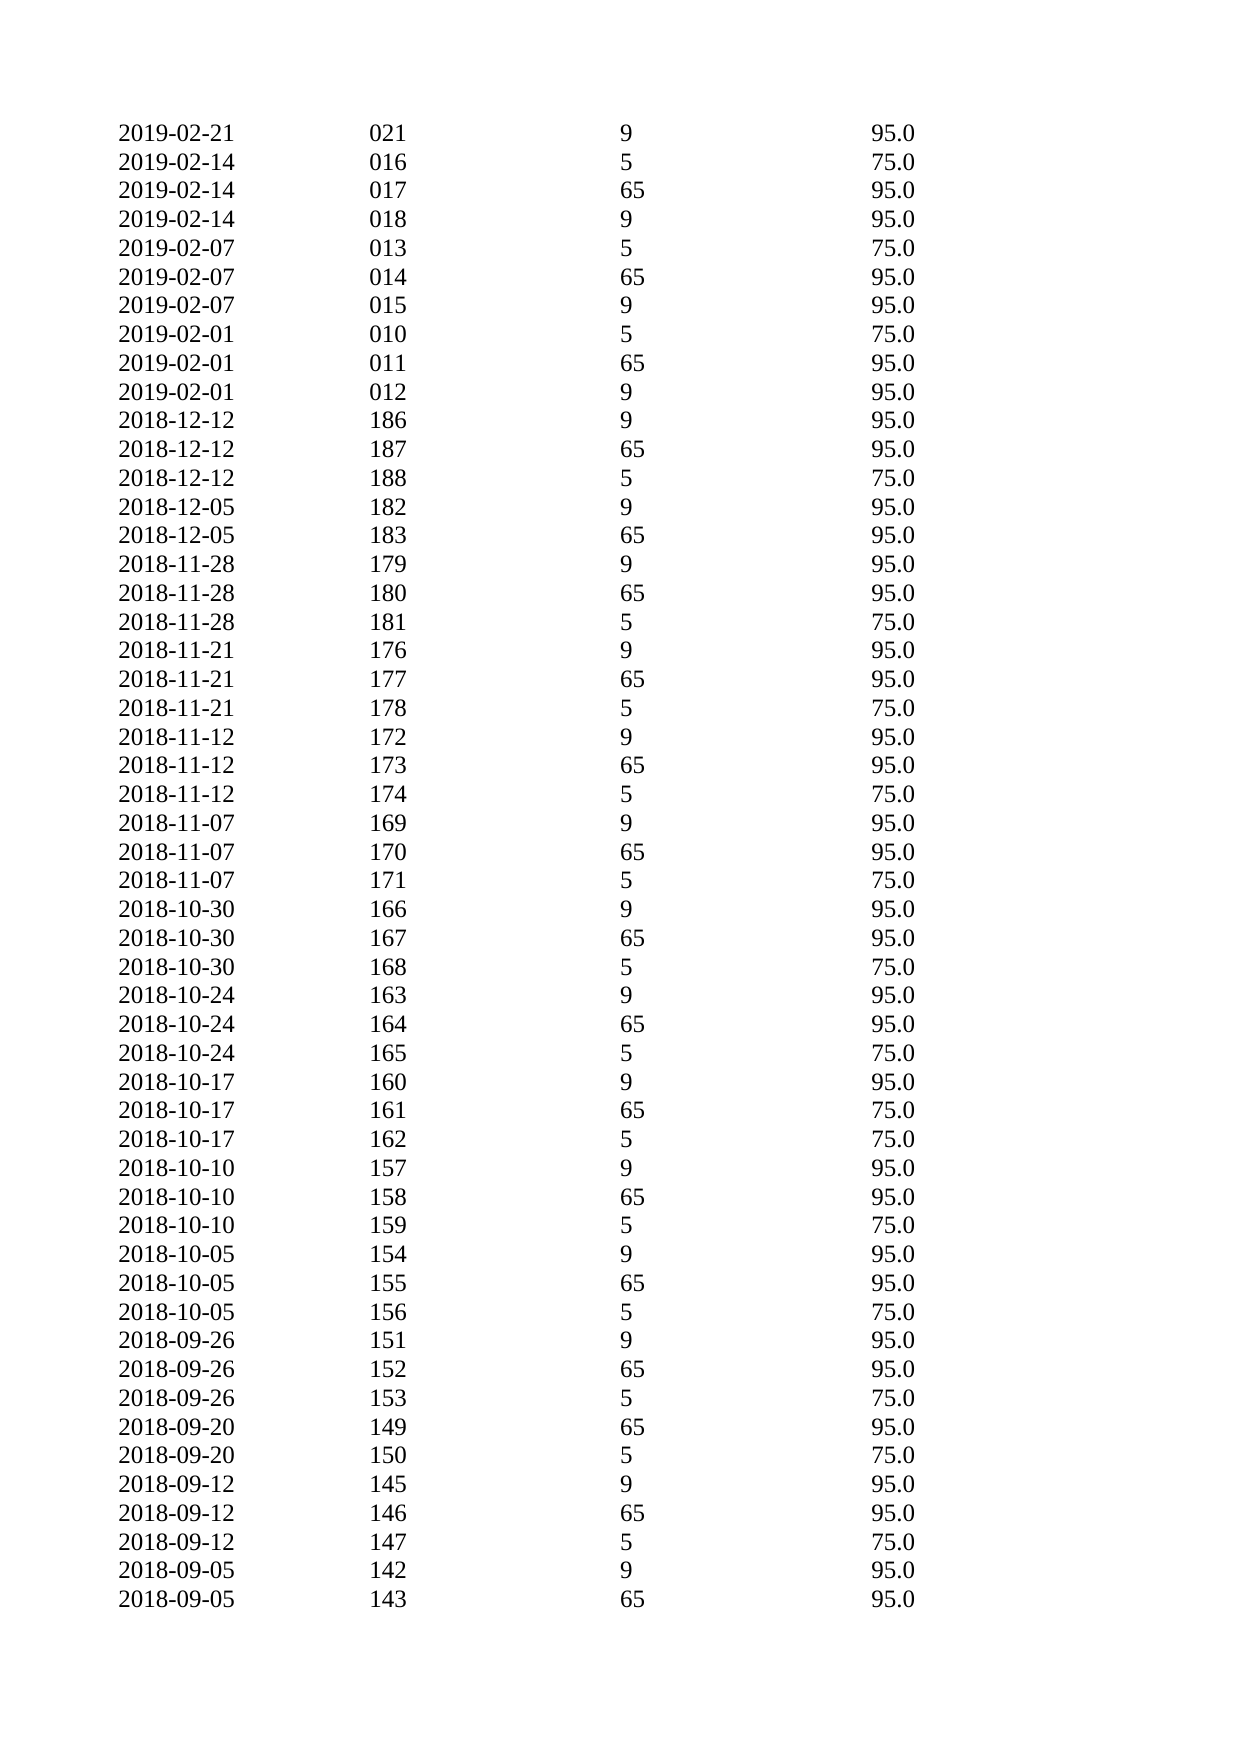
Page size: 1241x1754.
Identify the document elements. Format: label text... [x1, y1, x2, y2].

table_cell 95.0 [871, 981, 1122, 1009]
table_cell 2018-11-12 [118, 722, 369, 751]
table_cell 95.0 [871, 1556, 1122, 1584]
table_cell 013 [369, 233, 620, 262]
table_cell 5 [620, 866, 871, 894]
table_cell 95.0 [871, 434, 1122, 463]
table_cell 95.0 [871, 1584, 1122, 1613]
table_cell 2018-11-21 [118, 664, 369, 693]
table_cell 9 [620, 549, 871, 578]
table_cell 2018-10-05 [118, 1297, 369, 1326]
table_cell 75.0 [871, 866, 1122, 894]
table_cell 2018-10-24 [118, 1009, 369, 1038]
table_cell 2019-02-07 [118, 233, 369, 262]
table_cell 164 [369, 1009, 620, 1038]
table_cell 171 [369, 866, 620, 894]
table_cell 75.0 [871, 1441, 1122, 1469]
table_cell 65 [620, 751, 871, 779]
table_cell 2019-02-14 [118, 147, 369, 176]
table_cell 9 [620, 204, 871, 233]
table_cell 2018-11-21 [118, 636, 369, 664]
table_cell 65 [620, 837, 871, 866]
table_cell 9 [620, 118, 871, 147]
table_cell 2019-02-07 [118, 262, 369, 291]
table_cell 2018-10-30 [118, 894, 369, 923]
table_cell 147 [369, 1527, 620, 1556]
table_cell 9 [620, 1469, 871, 1498]
table_cell 95.0 [871, 1326, 1122, 1354]
table_cell 021 [369, 118, 620, 147]
table_cell 2019-02-14 [118, 204, 369, 233]
table_cell 149 [369, 1412, 620, 1441]
table_cell 2018-12-12 [118, 406, 369, 434]
table_cell 2018-10-10 [118, 1153, 369, 1182]
table_cell 9 [620, 1153, 871, 1182]
table_cell 186 [369, 406, 620, 434]
table_cell 65 [620, 923, 871, 952]
table_cell 2018-10-17 [118, 1096, 369, 1124]
table_cell 2019-02-01 [118, 377, 369, 406]
table_cell 2018-11-07 [118, 866, 369, 894]
table_cell 173 [369, 751, 620, 779]
table_cell 154 [369, 1239, 620, 1268]
table_cell 9 [620, 377, 871, 406]
table_cell 2018-10-10 [118, 1211, 369, 1239]
table_cell 75.0 [871, 1297, 1122, 1326]
table_cell 2019-02-01 [118, 319, 369, 348]
table_cell 65 [620, 578, 871, 607]
table_cell 174 [369, 779, 620, 808]
table_cell 95.0 [871, 1153, 1122, 1182]
table_cell 95.0 [871, 808, 1122, 837]
table_cell 95.0 [871, 837, 1122, 866]
table_cell 159 [369, 1211, 620, 1239]
table_cell 2018-12-05 [118, 492, 369, 521]
table_cell 65 [620, 1584, 871, 1613]
table_cell 181 [369, 607, 620, 636]
table_cell 143 [369, 1584, 620, 1613]
table_cell 2018-10-24 [118, 1038, 369, 1067]
table_cell 5 [620, 1038, 871, 1067]
table_cell 166 [369, 894, 620, 923]
table_cell 95.0 [871, 578, 1122, 607]
table_cell 95.0 [871, 549, 1122, 578]
table_cell 2018-09-12 [118, 1498, 369, 1527]
table_cell 95.0 [871, 118, 1122, 147]
table_cell 65 [620, 1182, 871, 1211]
table_cell 75.0 [871, 1124, 1122, 1153]
table_cell 95.0 [871, 348, 1122, 377]
table_cell 95.0 [871, 1268, 1122, 1297]
table_cell 5 [620, 233, 871, 262]
table_cell 95.0 [871, 262, 1122, 291]
table_cell 162 [369, 1124, 620, 1153]
table_cell 2018-10-10 [118, 1182, 369, 1211]
table_cell 165 [369, 1038, 620, 1067]
table_cell 2018-09-12 [118, 1469, 369, 1498]
table_cell 145 [369, 1469, 620, 1498]
table_cell 9 [620, 1556, 871, 1584]
table_cell 95.0 [871, 406, 1122, 434]
table_cell 011 [369, 348, 620, 377]
table_cell 5 [620, 779, 871, 808]
table_cell 9 [620, 1326, 871, 1354]
table_cell 95.0 [871, 1239, 1122, 1268]
table_cell 2018-12-12 [118, 434, 369, 463]
table_cell 95.0 [871, 1469, 1122, 1498]
table_cell 75.0 [871, 319, 1122, 348]
table_cell 2018-09-20 [118, 1412, 369, 1441]
table_cell 9 [620, 981, 871, 1009]
table_cell 156 [369, 1297, 620, 1326]
table_cell 5 [620, 1211, 871, 1239]
table_cell 9 [620, 808, 871, 837]
table_cell 5 [620, 693, 871, 722]
table_cell 2018-10-24 [118, 981, 369, 1009]
table_cell 2018-10-30 [118, 952, 369, 981]
table_cell 95.0 [871, 492, 1122, 521]
table_cell 65 [620, 1096, 871, 1124]
table_cell 172 [369, 722, 620, 751]
table_cell 183 [369, 521, 620, 549]
table_cell 2018-11-28 [118, 549, 369, 578]
table_cell 95.0 [871, 176, 1122, 204]
table_cell 014 [369, 262, 620, 291]
table_cell 5 [620, 147, 871, 176]
table_cell 9 [620, 636, 871, 664]
table_cell 5 [620, 1297, 871, 1326]
table_cell 2018-11-12 [118, 751, 369, 779]
table_cell 65 [620, 1498, 871, 1527]
table_cell 152 [369, 1354, 620, 1383]
table_cell 5 [620, 952, 871, 981]
table_cell 5 [620, 607, 871, 636]
table_cell 163 [369, 981, 620, 1009]
table_cell 95.0 [871, 894, 1122, 923]
table_cell 65 [620, 1354, 871, 1383]
table_cell 142 [369, 1556, 620, 1584]
table_cell 2019-02-21 [118, 118, 369, 147]
table_cell 017 [369, 176, 620, 204]
table_cell 2018-11-12 [118, 779, 369, 808]
table_cell 95.0 [871, 1412, 1122, 1441]
table_cell 9 [620, 492, 871, 521]
table_cell 75.0 [871, 1383, 1122, 1412]
table_cell 5 [620, 319, 871, 348]
table_cell 180 [369, 578, 620, 607]
table_cell 161 [369, 1096, 620, 1124]
table_cell 65 [620, 434, 871, 463]
table_cell 75.0 [871, 779, 1122, 808]
table_cell 158 [369, 1182, 620, 1211]
table_cell 95.0 [871, 1182, 1122, 1211]
table_cell 75.0 [871, 693, 1122, 722]
table_cell 9 [620, 1239, 871, 1268]
table_cell 160 [369, 1067, 620, 1096]
table_cell 151 [369, 1326, 620, 1354]
table_cell 010 [369, 319, 620, 348]
table_cell 2018-10-17 [118, 1067, 369, 1096]
table_cell 2018-09-26 [118, 1354, 369, 1383]
table_cell 95.0 [871, 1498, 1122, 1527]
table_cell 95.0 [871, 751, 1122, 779]
table_cell 2018-09-12 [118, 1527, 369, 1556]
table_cell 2018-10-17 [118, 1124, 369, 1153]
table_cell 016 [369, 147, 620, 176]
table_cell 65 [620, 348, 871, 377]
table_cell 95.0 [871, 1354, 1122, 1383]
table_cell 95.0 [871, 291, 1122, 319]
table_cell 95.0 [871, 377, 1122, 406]
table_cell 95.0 [871, 1009, 1122, 1038]
table_cell 178 [369, 693, 620, 722]
table_cell 9 [620, 291, 871, 319]
table_cell 187 [369, 434, 620, 463]
table_cell 9 [620, 722, 871, 751]
table_cell 2018-10-05 [118, 1239, 369, 1268]
table_cell 75.0 [871, 607, 1122, 636]
table_cell 75.0 [871, 147, 1122, 176]
table_cell 2018-09-26 [118, 1326, 369, 1354]
table_cell 95.0 [871, 1067, 1122, 1096]
table_cell 2018-11-07 [118, 808, 369, 837]
table_cell 2018-11-28 [118, 578, 369, 607]
table_cell 75.0 [871, 233, 1122, 262]
table_cell 188 [369, 463, 620, 492]
table_cell 2019-02-14 [118, 176, 369, 204]
table_cell 2018-11-07 [118, 837, 369, 866]
table_cell 95.0 [871, 204, 1122, 233]
table_cell 5 [620, 1383, 871, 1412]
table_cell 75.0 [871, 463, 1122, 492]
table_cell 176 [369, 636, 620, 664]
table_cell 65 [620, 262, 871, 291]
table_cell 9 [620, 1067, 871, 1096]
table_cell 65 [620, 1268, 871, 1297]
table_cell 75.0 [871, 1096, 1122, 1124]
table_cell 015 [369, 291, 620, 319]
table_cell 168 [369, 952, 620, 981]
table_cell 65 [620, 1412, 871, 1441]
table_cell 153 [369, 1383, 620, 1412]
table_cell 150 [369, 1441, 620, 1469]
table_cell 2019-02-01 [118, 348, 369, 377]
table_cell 012 [369, 377, 620, 406]
table_cell 75.0 [871, 1527, 1122, 1556]
table_cell 5 [620, 1441, 871, 1469]
table_cell 2019-02-07 [118, 291, 369, 319]
table_cell 182 [369, 492, 620, 521]
table_cell 157 [369, 1153, 620, 1182]
table_cell 5 [620, 463, 871, 492]
table_cell 95.0 [871, 722, 1122, 751]
table_cell 95.0 [871, 636, 1122, 664]
table_cell 5 [620, 1527, 871, 1556]
table_cell 2018-09-20 [118, 1441, 369, 1469]
table_cell 65 [620, 521, 871, 549]
table_cell 177 [369, 664, 620, 693]
table_cell 75.0 [871, 952, 1122, 981]
table_cell 75.0 [871, 1038, 1122, 1067]
table_cell 95.0 [871, 521, 1122, 549]
table_cell 170 [369, 837, 620, 866]
table_cell 2018-10-30 [118, 923, 369, 952]
table_cell 2018-09-26 [118, 1383, 369, 1412]
table_cell 2018-11-21 [118, 693, 369, 722]
table_cell 169 [369, 808, 620, 837]
table_cell 65 [620, 176, 871, 204]
table_cell 65 [620, 1009, 871, 1038]
table_cell 146 [369, 1498, 620, 1527]
table_cell 65 [620, 664, 871, 693]
table_cell 2018-12-12 [118, 463, 369, 492]
table_cell 75.0 [871, 1211, 1122, 1239]
table_cell 2018-09-05 [118, 1556, 369, 1584]
table_cell 9 [620, 894, 871, 923]
table_cell 9 [620, 406, 871, 434]
table_cell 155 [369, 1268, 620, 1297]
table_cell 167 [369, 923, 620, 952]
table_cell 2018-10-05 [118, 1268, 369, 1297]
table_cell 5 [620, 1124, 871, 1153]
table_cell 95.0 [871, 923, 1122, 952]
table_cell 2018-12-05 [118, 521, 369, 549]
table_cell 95.0 [871, 664, 1122, 693]
table_cell 2018-11-28 [118, 607, 369, 636]
table_cell 179 [369, 549, 620, 578]
table_cell 2018-09-05 [118, 1584, 369, 1613]
table_cell 018 [369, 204, 620, 233]
